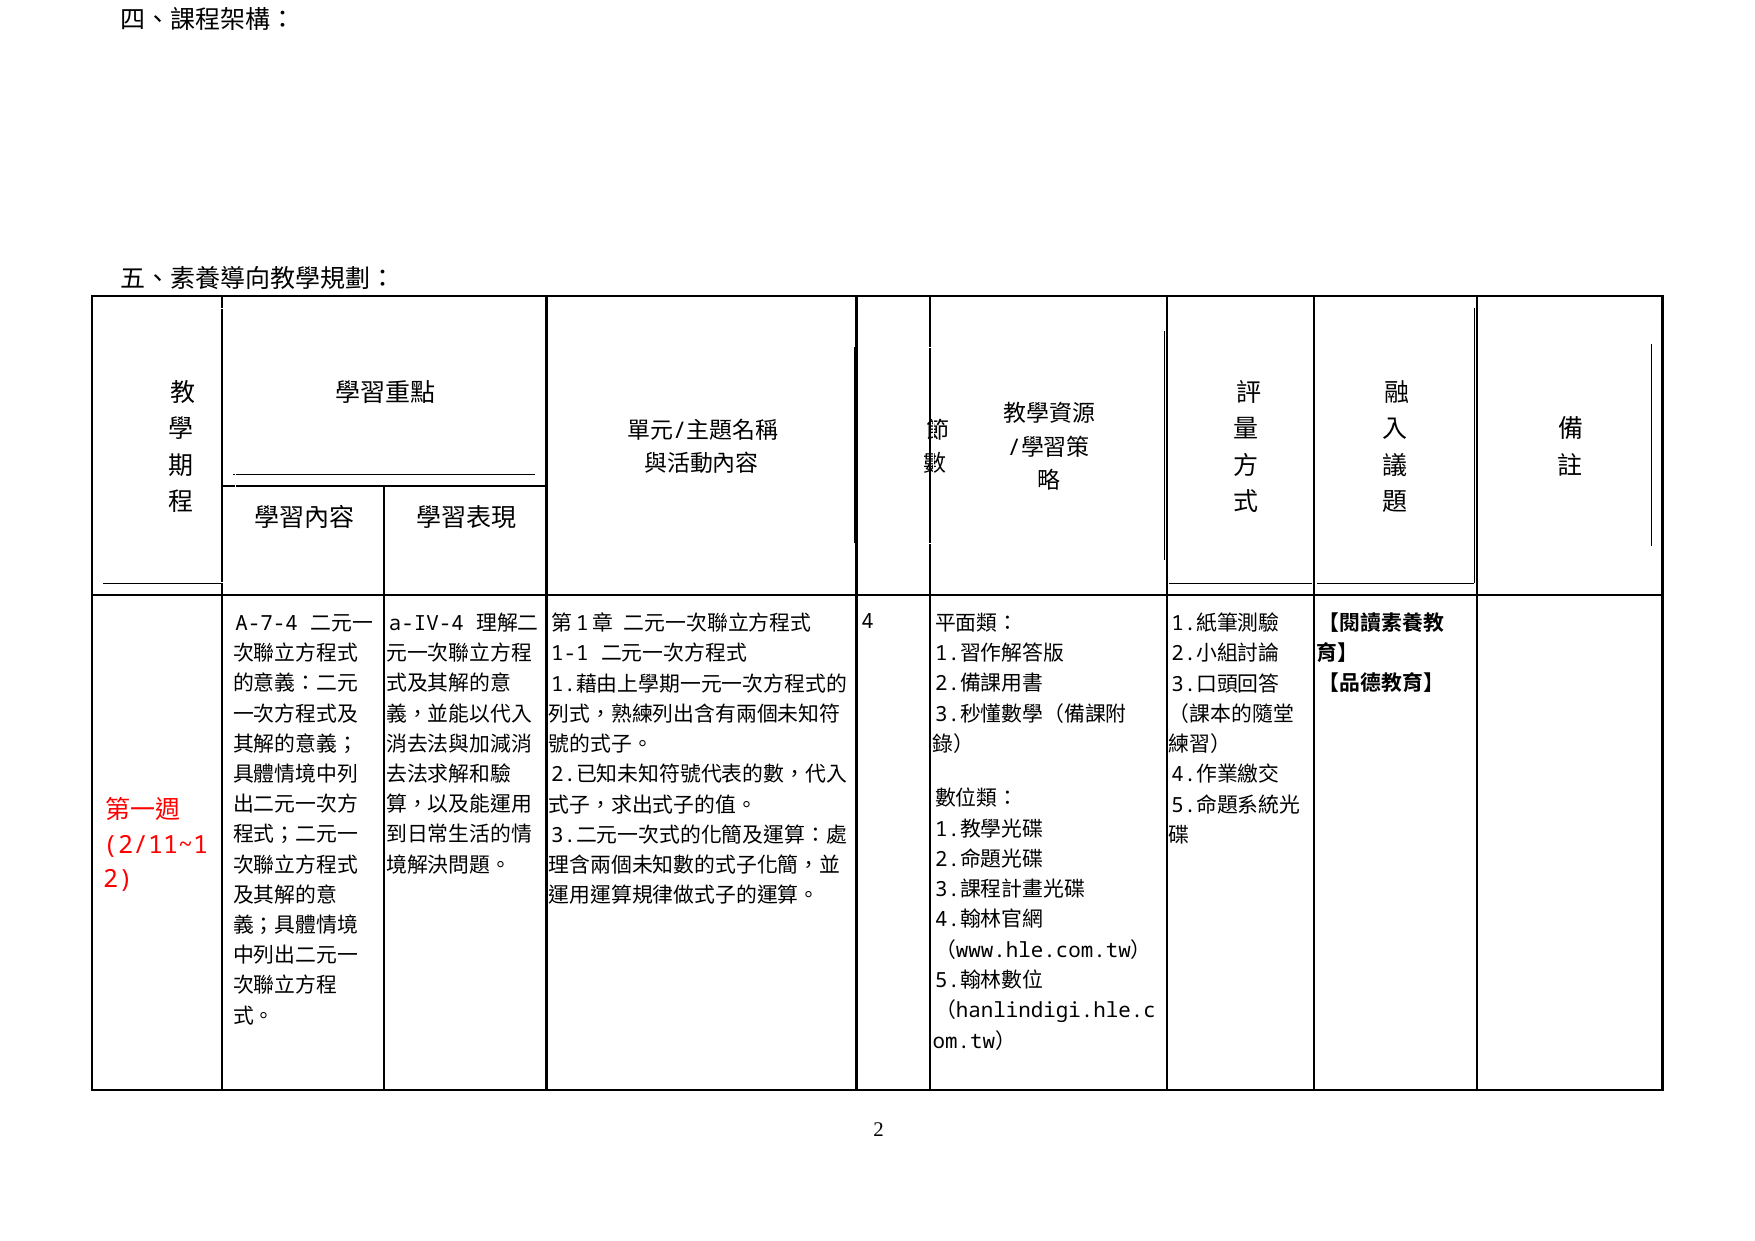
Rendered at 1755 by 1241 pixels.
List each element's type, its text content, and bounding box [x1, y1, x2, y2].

table_cell a-IV-4 理解二元一次聯立方程式及其解的意義，並能以代入消去法與加減消去法求解和驗算，以及能運用到日常生活的情境解決問題。 [385, 596, 545, 1089]
table_header 教學資源/學習策略 [931, 297, 1166, 594]
table_cell 1.紙筆測驗 2.小組討論 3.口頭回答（課本的隨堂練習） 4.作業繳交 5.命題系統光碟 [1168, 596, 1313, 1089]
text 五、素養導向教學規劃： [118, 259, 1636, 295]
table_header 融入議題 [1315, 297, 1476, 594]
table_header 學習重點 [223, 297, 545, 485]
table_cell A-7-4 二元一次聯立方程式的意義：二元一次方程式及其解的意義；具體情境中列出二元一次方程式；二元一次聯立方程式及其解的意義；具體情境中列出二元一次聯立方程式。 [223, 596, 383, 1089]
text 四、課程架構： [118, 0, 1636, 36]
table_header 單元/主題名稱與活動內容 [548, 348, 855, 594]
table_cell 【閱讀素養教育】 【品德教育】 [1315, 596, 1476, 1089]
table_header 評量方式 [1168, 297, 1313, 594]
table_cell [1478, 596, 1661, 1089]
table_cell 學習內容 [223, 487, 383, 594]
table_header 備註 [1478, 297, 1661, 594]
table_cell 平面類： 1.習作解答版 2.備課用書 3.秒懂數學（備課附錄） 數位類： 1.教學光碟 2.命題光碟 3.課程計畫光碟 4.翰林官網 （www.hle.com.tw） 5.翰林數位 （hanlindigi.hle.com.tw） [931, 596, 1166, 1089]
table_header 節數 [858, 348, 929, 594]
table_cell 第一週(2/11~12) [93, 596, 221, 1089]
table_header 教學期程 [93, 297, 221, 594]
table_cell 第1章 二元一次聯立方程式 1-1 二元一次方程式 1.藉由上學期一元一次方程式的列式，熟練列出含有兩個未知符號的式子。 2.已知未知符號代表的數，代入式子，求出式子的值。 3.二元一次式的化簡及運算：處理含兩個未知數的式子化簡，並運用運算規律做式子的運算。 [548, 596, 855, 1089]
table_header [548, 297, 855, 347]
table_header 節數 [858, 297, 929, 347]
table_header 節數 [860, 348, 929, 543]
table_cell 學習表現 [385, 487, 545, 594]
table_cell 4 [858, 596, 929, 1089]
